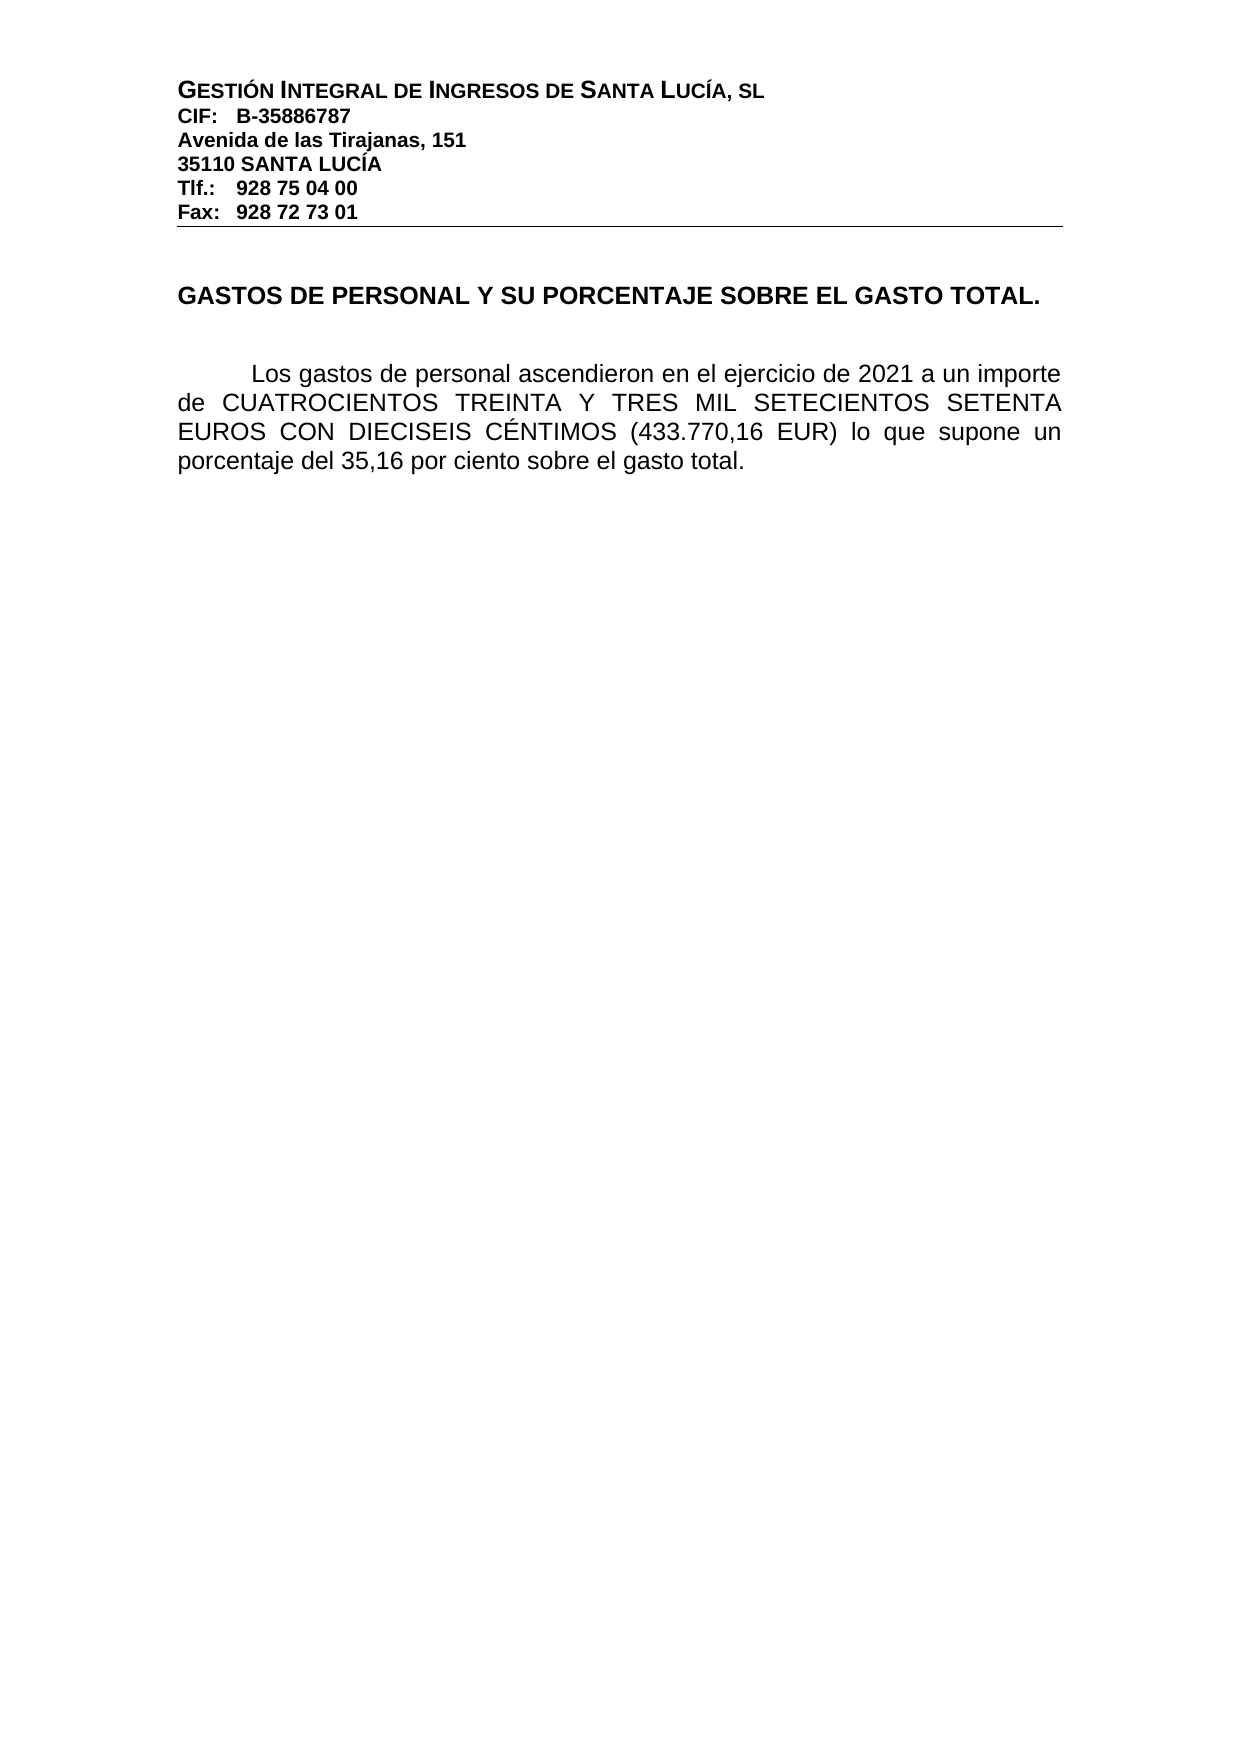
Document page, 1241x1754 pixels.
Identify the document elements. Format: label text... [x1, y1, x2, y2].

text Los gastos de personal ascendieron en el ejercicio de 2021 a un importe de CUATROCIENTOS TREINTA Y TRES MIL SETECIENTOS SETENTA EUROS CON DIECISEIS CÉNTIMOS (433.770,16 EUR) lo que supone un porcentaje del 35,16 por ciento sobre el gasto total. [177, 359, 1063, 474]
text GASTOS DE PERSONAL Y SU PORCENTAJE SOBRE EL GASTO TOTAL. [177, 281, 1063, 309]
